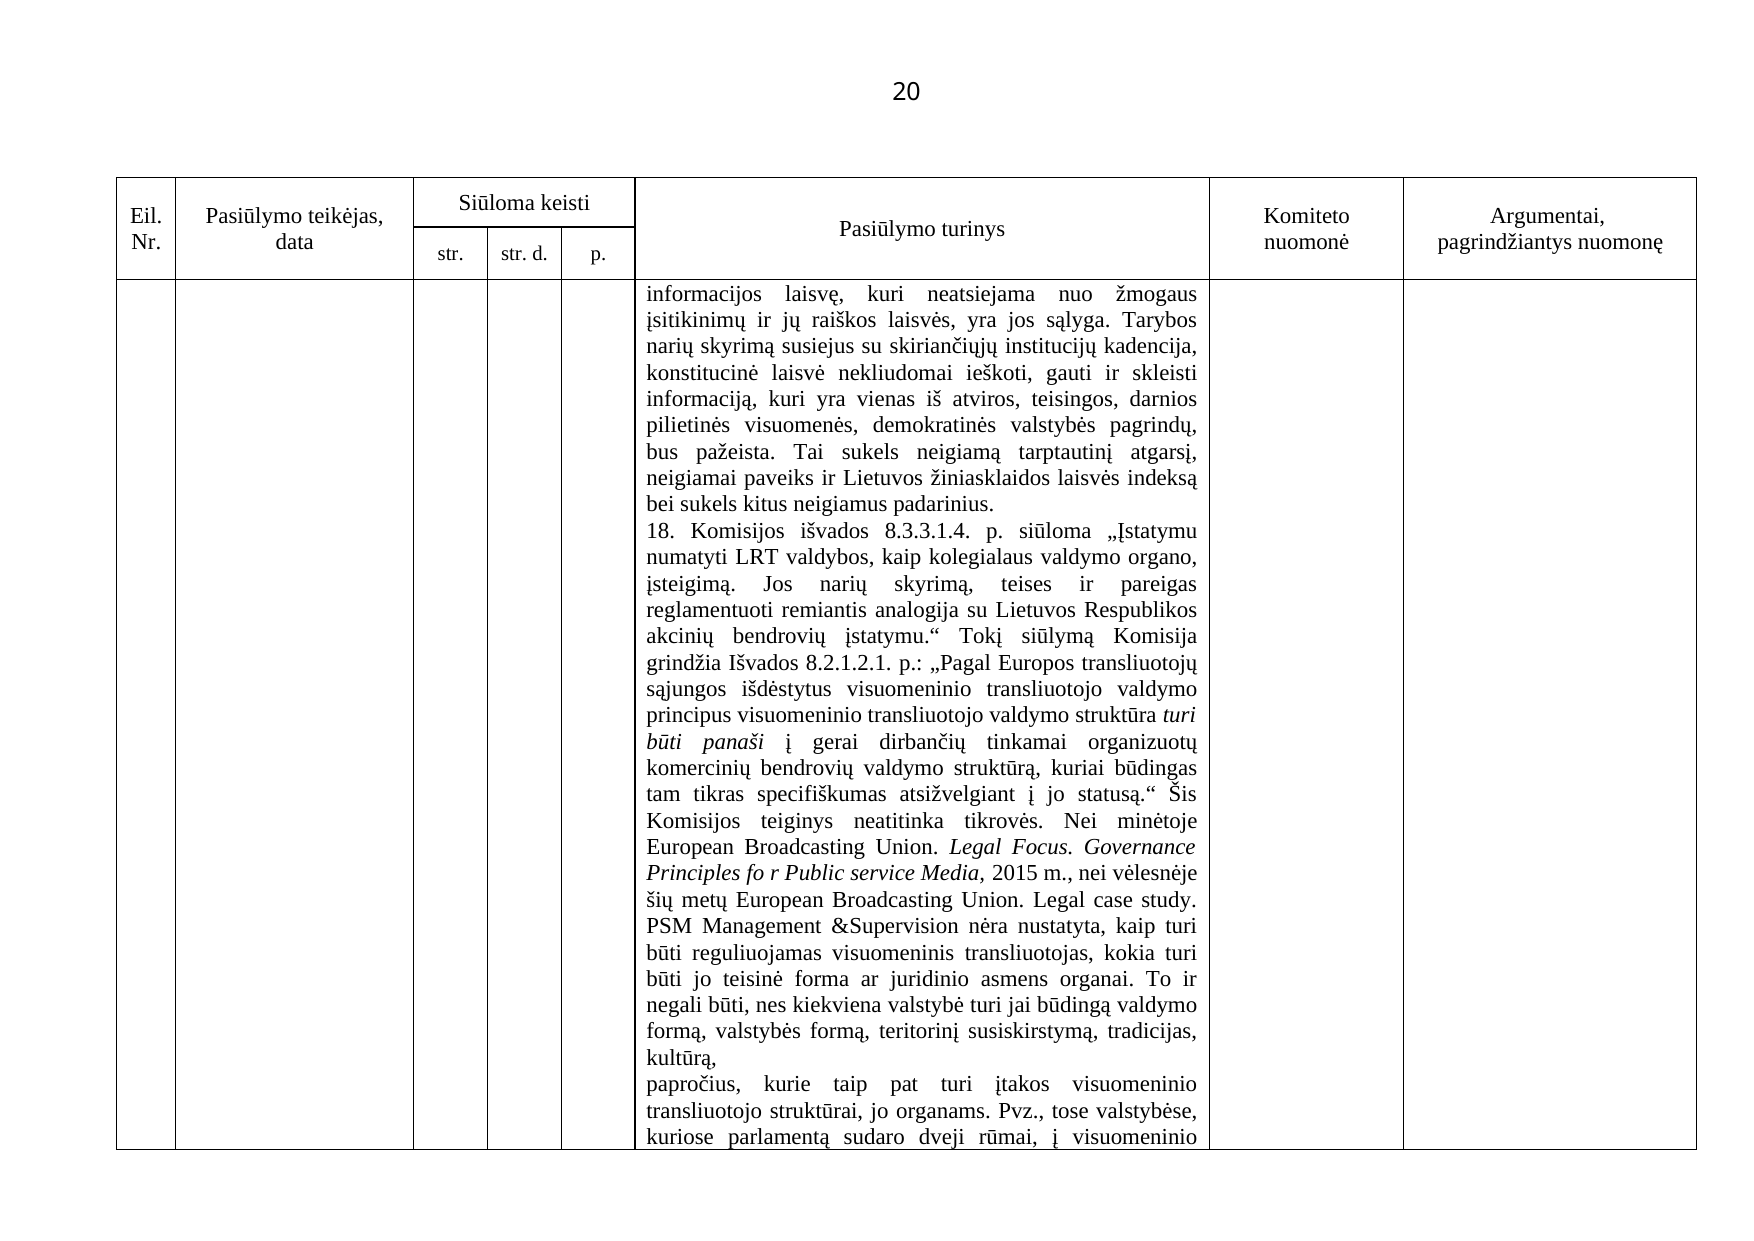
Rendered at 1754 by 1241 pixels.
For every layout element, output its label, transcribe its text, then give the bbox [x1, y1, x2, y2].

table_cell informacijos laisvę, kuri neatsiejama nuo žmogaus įsitikinimų ir jų raiškos laisvės, yra jos sąlyga. Tarybos narių skyrimą susiejus su skiriančiųjų institucijų kadencija, konstitucinė laisvė nekliudomai ieškoti, gauti ir skleisti informaciją, kuri yra vienas iš atviros, teisingos, darnios pilietinės visuomenės, demokratinės valstybės pagrindų, bus pažeista. Tai sukels neigiamą tarptautinį atgarsį, neigiamai paveiks ir Lietuvos žiniasklaidos laisvės indeksą bei sukels kitus neigiamus padarinius. 18. Komisijos išvados 8.3.3.1.4. p. siūloma „Įstatymu numatyti LRT valdybos, kaip kolegialaus valdymo organo, įsteigimą. Jos narių skyrimą, teises ir pareigas reglamentuoti remiantis analogija su Lietuvos Respublikos akcinių bendrovių įstatymu.“ Tokį siūlymą Komisija grindžia Išvados 8.2.1.2.1. p.: „Pagal Europos transliuotojų sąjungos išdėstytus visuomeninio transliuotojo valdymo principus visuomeninio transliuotojo valdymo struktūra turi būti panaši į gerai dirbančių tinkamai organizuotų komercinių bendrovių valdymo struktūrą, kuriai būdingas tam tikras specifiškumas atsižvelgiant į jo statusą.“ Šis Komisijos teiginys neatitinka tikrovės. Nei minėtoje European Broadcasting Union. Legal Focus. Governance Principles fo r Public service Media, 2015 m., nei vėlesnėje šių metų European Broadcasting Union. Legal case study. PSM Management &Supervision nėra nustatyta, kaip turi būti reguliuojamas visuomeninis transliuotojas, kokia turi būti jo teisinė forma ar juridinio asmens organai. To ir negali būti, nes kiekviena valstybė turi jai būdingą valdymo formą, valstybės formą, teritorinį susiskirstymą, tradicijas, kultūrą, papročius, kurie taip pat turi įtakos visuomeninio transliuotojo struktūrai, jo organams. Pvz., tose valstybėse, kuriose parlamentą sudaro dveji rūmai, į visuomeninio [636, 280, 1209, 1149]
table_cell p. [562, 228, 634, 279]
table_cell [1210, 280, 1403, 1149]
table_cell [414, 280, 487, 1149]
table_cell str. [414, 228, 487, 279]
table_cell [488, 280, 561, 1149]
table_header Komiteto nuomonė [1210, 178, 1403, 279]
table_header Eil. Nr. [117, 178, 175, 279]
table_header Pasiūlymo turinys [636, 178, 1209, 279]
table_cell [562, 280, 634, 1149]
table_cell str. d. [488, 228, 561, 279]
table_header Siūloma keisti [414, 178, 634, 226]
table_cell [1404, 280, 1696, 1149]
table_header Pasiūlymo teikėjas, data [176, 178, 413, 279]
table_cell [117, 280, 175, 1149]
table_cell [176, 280, 413, 1149]
table_header Argumentai, pagrindžiantys nuomonę [1404, 178, 1696, 279]
